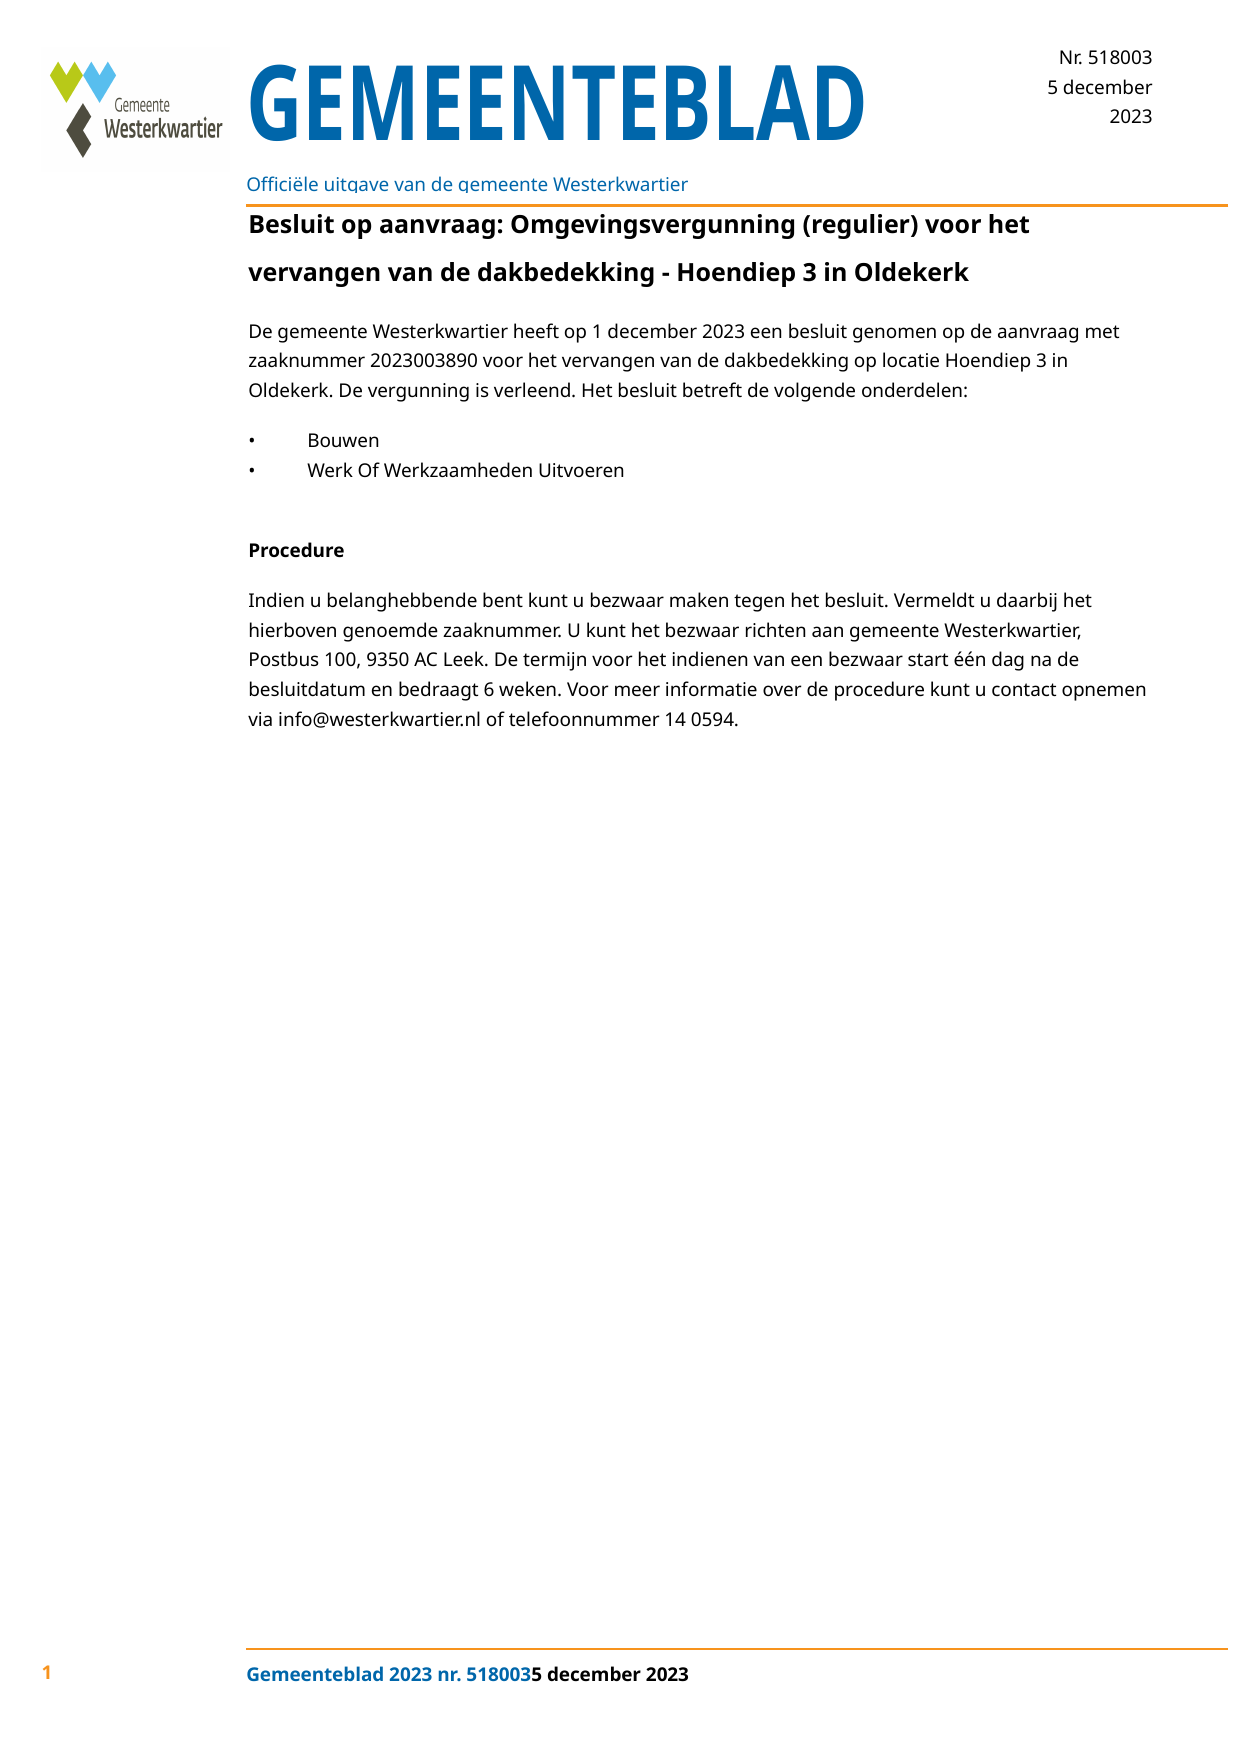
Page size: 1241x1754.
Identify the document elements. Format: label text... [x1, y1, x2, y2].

text Procedure [248, 537, 1152, 563]
text Besluit op aanvraag: Omgevingsvergunning (regulier) voor het vervangen van de dakbedekking - Hoendiep 3 in Oldekerk [248, 207, 1152, 288]
list Werk Of Werkzaamheden Uitvoeren [248, 457, 1152, 483]
text Indien u belanghebbende bent kunt u bezwaar maken tegen het besluit. Vermeldt u daarbij het hierboven genoemde zaaknummer. U kunt het bezwaar richten aan gemeente Westerkwartier, Postbus 100, 9350 AC Leek. De termijn voor het indienen van een bezwaar start één dag na de besluitdatum en bedraagt 6 weken. Voor meer informatie over de procedure kunt u contact opnemen via info@westerkwartier.nl of telefoonnummer 14 0594. [248, 587, 1152, 732]
list Bouwen [248, 427, 1152, 453]
text De gemeente Westerkwartier heeft op 1 december 2023 een besluit genomen op de aanvraag met zaaknummer 2023003890 voor het vervangen van de dakbedekking op locatie Hoendiep 3 in Oldekerk. De vergunning is verleend. Het besluit betreft de volgende onderdelen: [248, 318, 1152, 403]
picture [41, 47, 231, 172]
